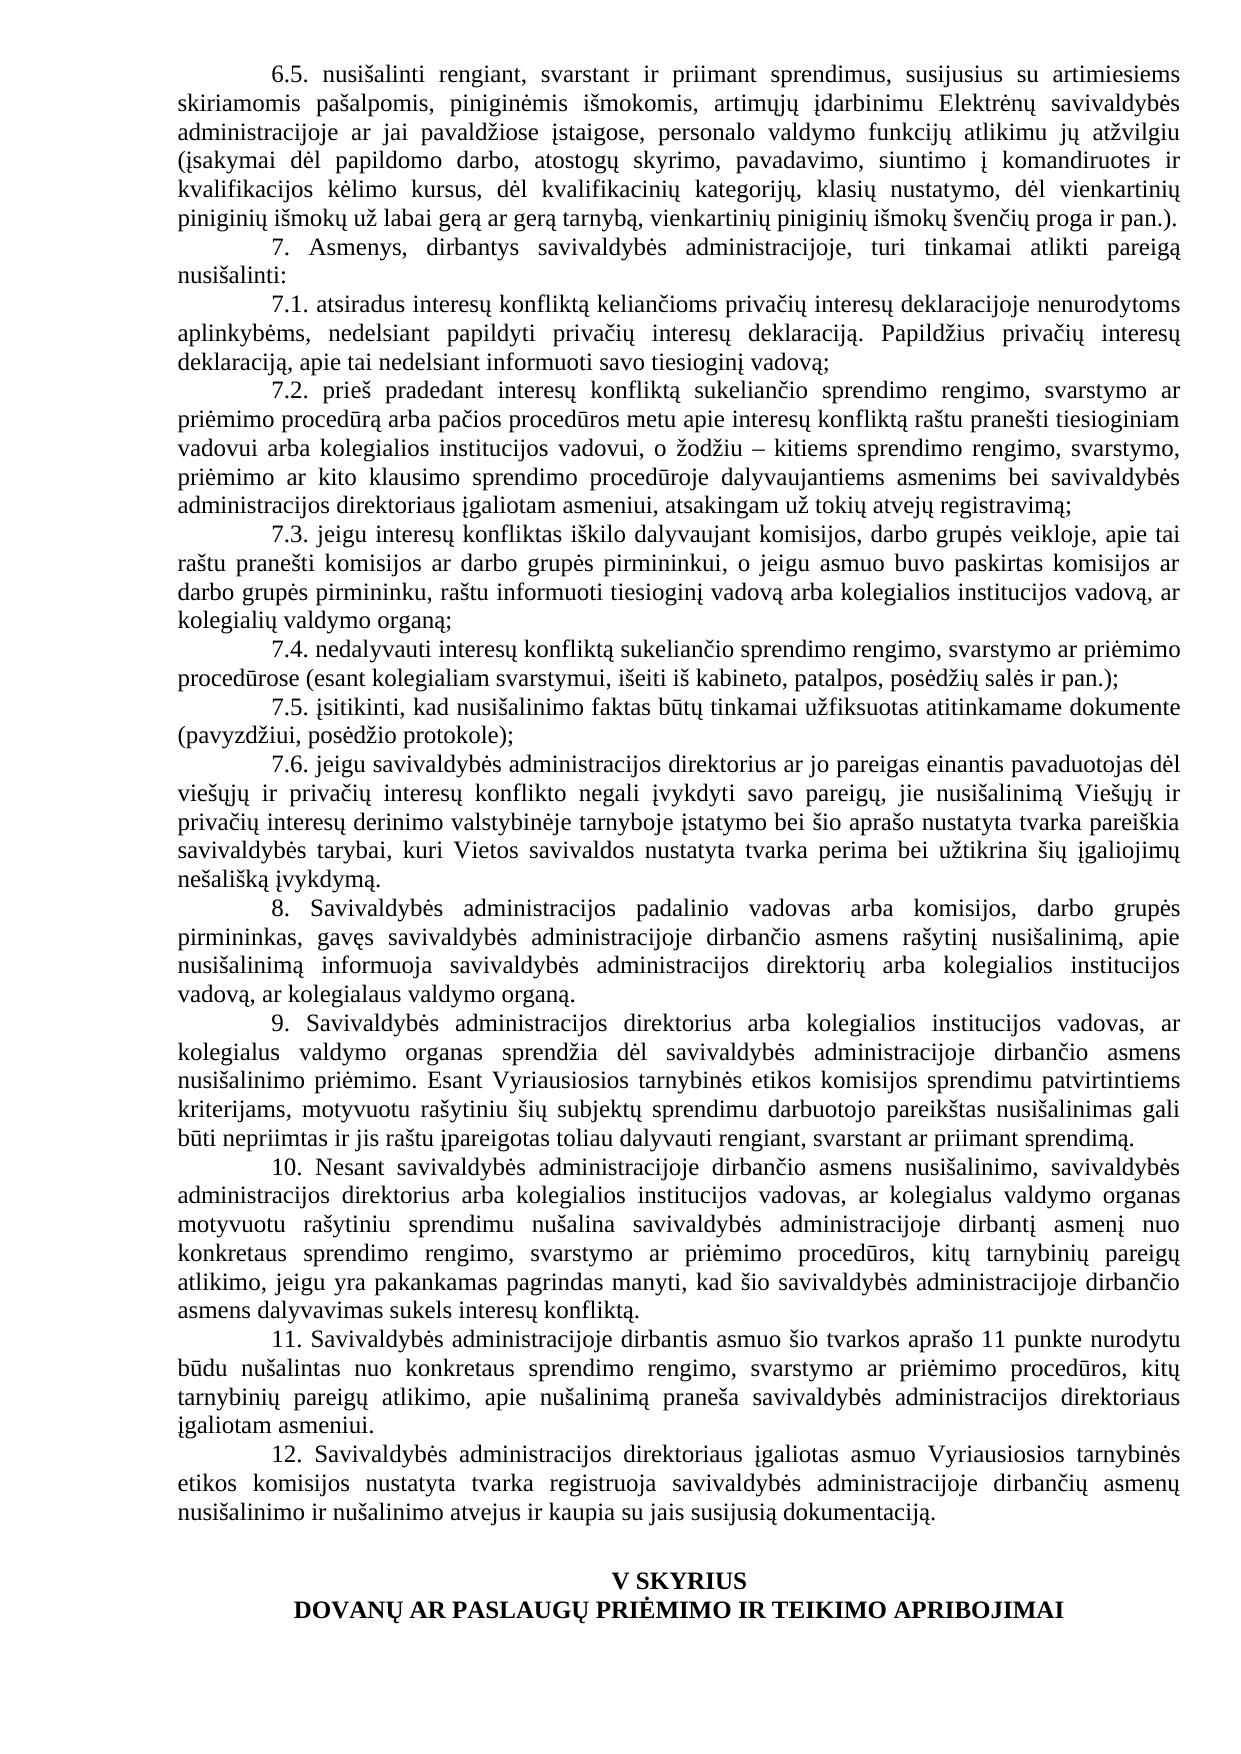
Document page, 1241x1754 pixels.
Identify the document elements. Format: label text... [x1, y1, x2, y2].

text 7.2. prieš pradedant interesų konfliktą sukeliančio sprendimo rengimo, svarstymo ar priėmimo procedūrą arba pačios procedūros metu apie interesų konfliktą raštu pranešti tiesioginiam vadovui arba kolegialios institucijos vadovui, o žodžiu – kitiems sprendimo rengimo, svarstymo, priėmimo ar kito klausimo sprendimo procedūroje dalyvaujantiems asmenims bei savivaldybės administracijos direktoriaus įgaliotam asmeniui, atsakingam už tokių atvejų registravimą; [177, 375, 1181, 519]
text 6.5. nusišalinti rengiant, svarstant ir priimant sprendimus, susijusius su artimiesiems skiriamomis pašalpomis, piniginėmis išmokomis, artimųjų įdarbinimu Elektrėnų savivaldybės administracijoje ar jai pavaldžiose įstaigose, personalo valdymo funkcijų atlikimu jų atžvilgiu (įsakymai dėl papildomo darbo, atostogų skyrimo, pavadavimo, siuntimo į komandiruotes ir kvalifikacijos kėlimo kursus, dėl kvalifikacinių kategorijų, klasių nustatymo, dėl vienkartinių piniginių išmokų už labai gerą ar gerą tarnybą, vienkartinių piniginių išmokų švenčių proga ir pan.). [177, 59, 1181, 232]
text DOVANŲ AR PASLAUGŲ PRIĖMIMO IR TEIKIMO APRIBOJIMAI [177, 1595, 1181, 1623]
text 7.4. nedalyvauti interesų konfliktą sukeliančio sprendimo rengimo, svarstymo ar priėmimo procedūrose (esant kolegialiam svarstymui, išeiti iš kabineto, patalpos, posėdžių salės ir pan.); [177, 634, 1181, 692]
text 7.3. jeigu interesų konfliktas iškilo dalyvaujant komisijos, darbo grupės veikloje, apie tai raštu pranešti komisijos ar darbo grupės pirmininkui, o jeigu asmuo buvo paskirtas komisijos ar darbo grupės pirmininku, raštu informuoti tiesioginį vadovą arba kolegialios institucijos vadovą, ar kolegialių valdymo organą; [177, 519, 1181, 634]
text 8. Savivaldybės administracijos padalinio vadovas arba komisijos, darbo grupės pirmininkas, gavęs savivaldybės administracijoje dirbančio asmens rašytinį nusišalinimą, apie nusišalinimą informuoja savivaldybės administracijos direktorių arba kolegialios institucijos vadovą, ar kolegialaus valdymo organą. [177, 893, 1181, 1008]
text 12. Savivaldybės administracijos direktoriaus įgaliotas asmuo Vyriausiosios tarnybinės etikos komisijos nustatyta tvarka registruoja savivaldybės administracijoje dirbančių asmenų nusišalinimo ir nušalinimo atvejus ir kaupia su jais susijusią dokumentaciją. [177, 1439, 1181, 1525]
text 10. Nesant savivaldybės administracijoje dirbančio asmens nusišalinimo, savivaldybės administracijos direktorius arba kolegialios institucijos vadovas, ar kolegialus valdymo organas motyvuotu rašytiniu sprendimu nušalina savivaldybės administracijoje dirbantį asmenį nuo konkretaus sprendimo rengimo, svarstymo ar priėmimo procedūros, kitų tarnybinių pareigų atlikimo, jeigu yra pakankamas pagrindas manyti, kad šio savivaldybės administracijoje dirbančio asmens dalyvavimas sukels interesų konfliktą. [177, 1152, 1181, 1324]
text 7.1. atsiradus interesų konfliktą keliančioms privačių interesų deklaracijoje nenurodytoms aplinkybėms, nedelsiant papildyti privačių interesų deklaraciją. Papildžius privačių interesų deklaraciją, apie tai nedelsiant informuoti savo tiesioginį vadovą; [177, 289, 1181, 375]
text 11. Savivaldybės administracijoje dirbantis asmuo šio tvarkos aprašo 11 punkte nurodytu būdu nušalintas nuo konkretaus sprendimo rengimo, svarstymo ar priėmimo procedūros, kitų tarnybinių pareigų atlikimo, apie nušalinimą praneša savivaldybės administracijos direktoriaus įgaliotam asmeniui. [177, 1324, 1181, 1439]
text 7.6. jeigu savivaldybės administracijos direktorius ar jo pareigas einantis pavaduotojas dėl viešųjų ir privačių interesų konflikto negali įvykdyti savo pareigų, jie nusišalinimą Viešųjų ir privačių interesų derinimo valstybinėje tarnyboje įstatymo bei šio aprašo nustatyta tvarka pareiškia savivaldybės tarybai, kuri Vietos savivaldos nustatyta tvarka perima bei užtikrina šių įgaliojimų nešališką įvykdymą. [177, 749, 1181, 893]
text V SKYRIUS [177, 1566, 1181, 1595]
text 9. Savivaldybės administracijos direktorius arba kolegialios institucijos vadovas, ar kolegialus valdymo organas sprendžia dėl savivaldybės administracijoje dirbančio asmens nusišalinimo priėmimo. Esant Vyriausiosios tarnybinės etikos komisijos sprendimu patvirtintiems kriterijams, motyvuotu rašytiniu šių subjektų sprendimu darbuotojo pareikštas nusišalinimas gali būti nepriimtas ir jis raštu įpareigotas toliau dalyvauti rengiant, svarstant ar priimant sprendimą. [177, 1008, 1181, 1152]
text 7.5. įsitikinti, kad nusišalinimo faktas būtų tinkamai užfiksuotas atitinkamame dokumente (pavyzdžiui, posėdžio protokole); [177, 692, 1181, 749]
text 7. Asmenys, dirbantys savivaldybės administracijoje, turi tinkamai atlikti pareigą nusišalinti: [177, 232, 1181, 289]
